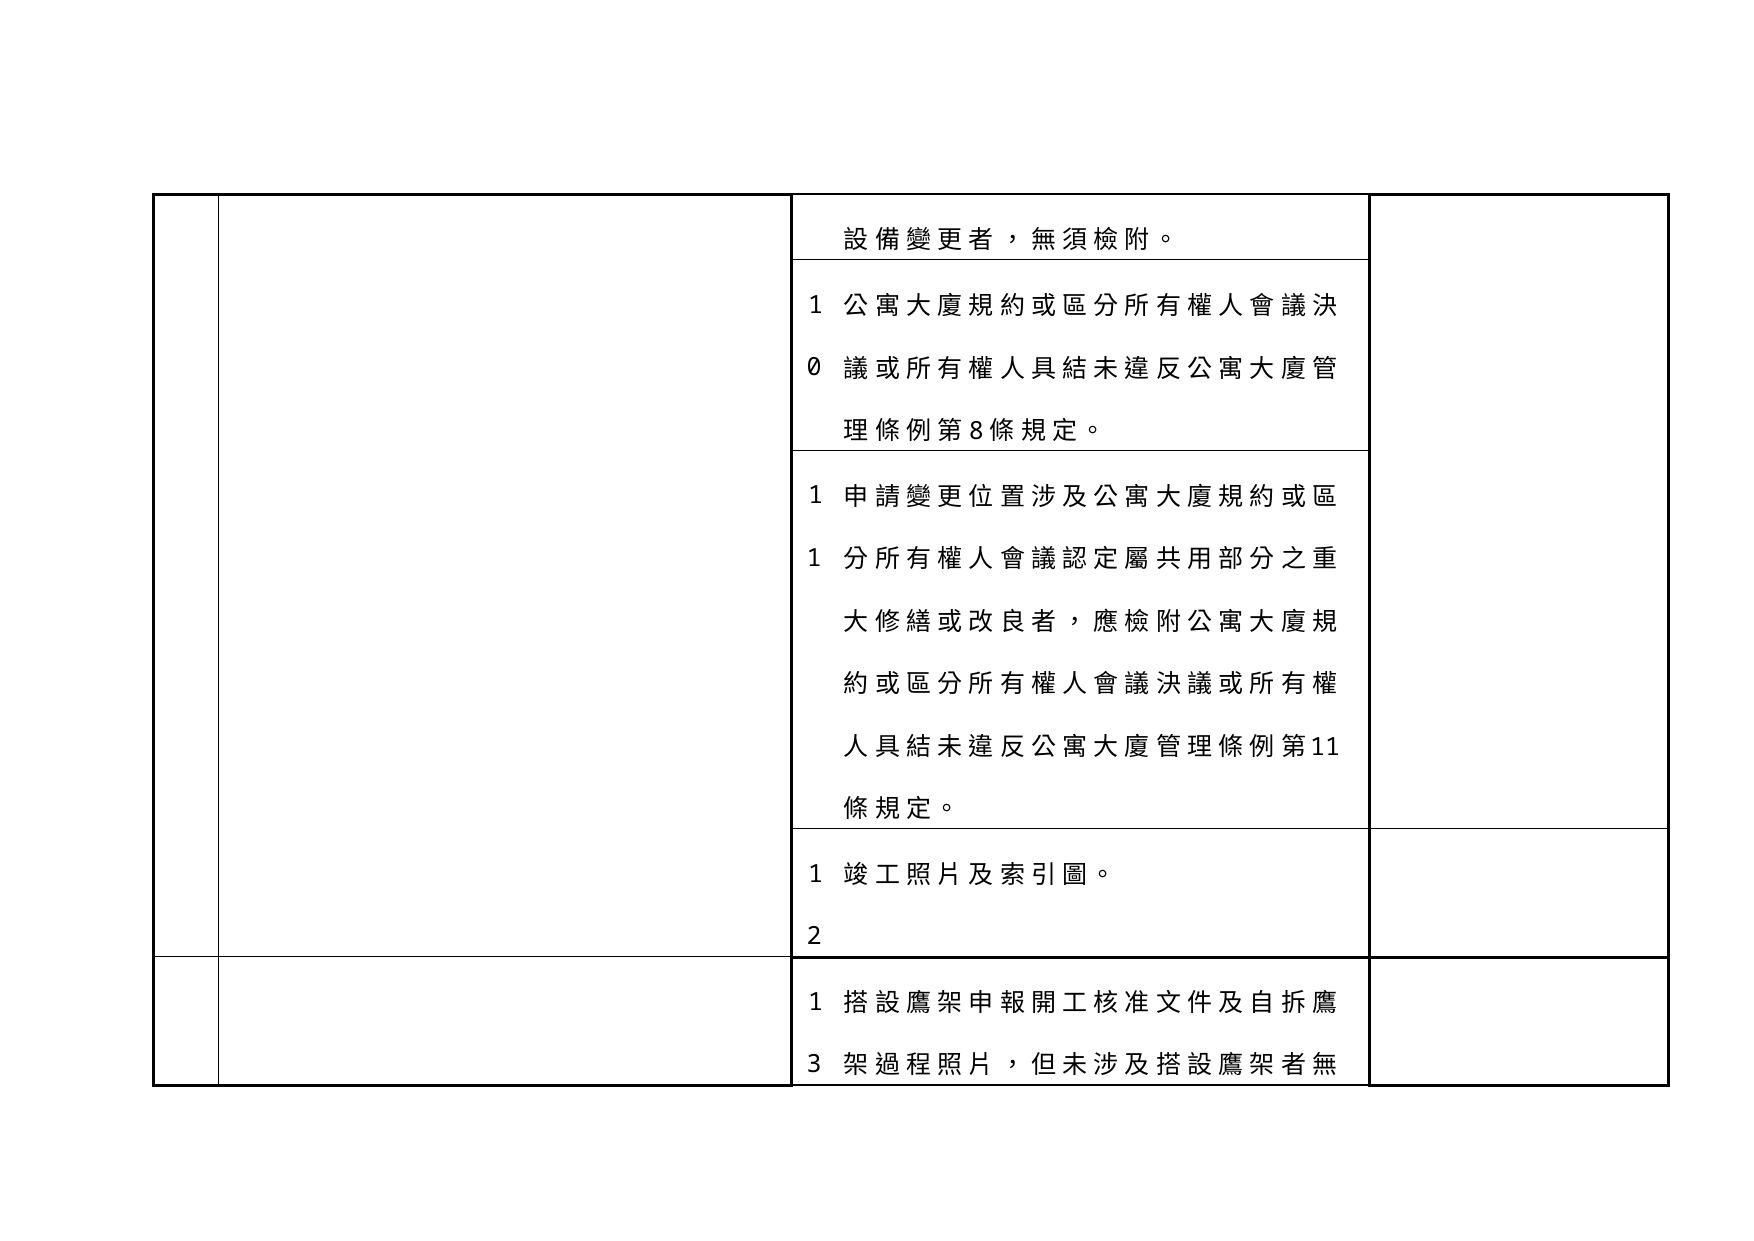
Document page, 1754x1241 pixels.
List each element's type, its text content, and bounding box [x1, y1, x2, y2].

table_cell 設備變更者，無須檢附。 [832, 195, 1368, 259]
table_cell 申請變更位置涉及公寓大廈規約或區分所有權人會議認定屬共用部分之重大修繕或改良者，應檢附公寓大廈規約或區分所有權人會議決議或所有權人具結未違反公寓大廈管理條例第11條規定。 [832, 451, 1368, 828]
table_cell [219, 957, 790, 1084]
table_cell 13 [793, 959, 832, 1084]
table_cell 10 [793, 260, 832, 449]
table_cell [793, 195, 832, 259]
table_cell [155, 957, 218, 1084]
table_cell 11 [793, 451, 832, 828]
table_cell 竣工照片及索引圖。 [832, 829, 1368, 956]
table_cell [1371, 829, 1667, 956]
table_cell [219, 196, 790, 956]
table_cell [1371, 196, 1667, 828]
table_cell [1371, 959, 1667, 1084]
table_cell [155, 196, 218, 956]
table_cell 公寓大廈規約或區分所有權人會議決議或所有權人具結未違反公寓大廈管理條例第8條規定。 [832, 260, 1368, 449]
table_cell 搭設鷹架申報開工核准文件及自拆鷹架過程照片，但未涉及搭設鷹架者無 [832, 959, 1368, 1084]
table_cell 12 [793, 829, 832, 956]
